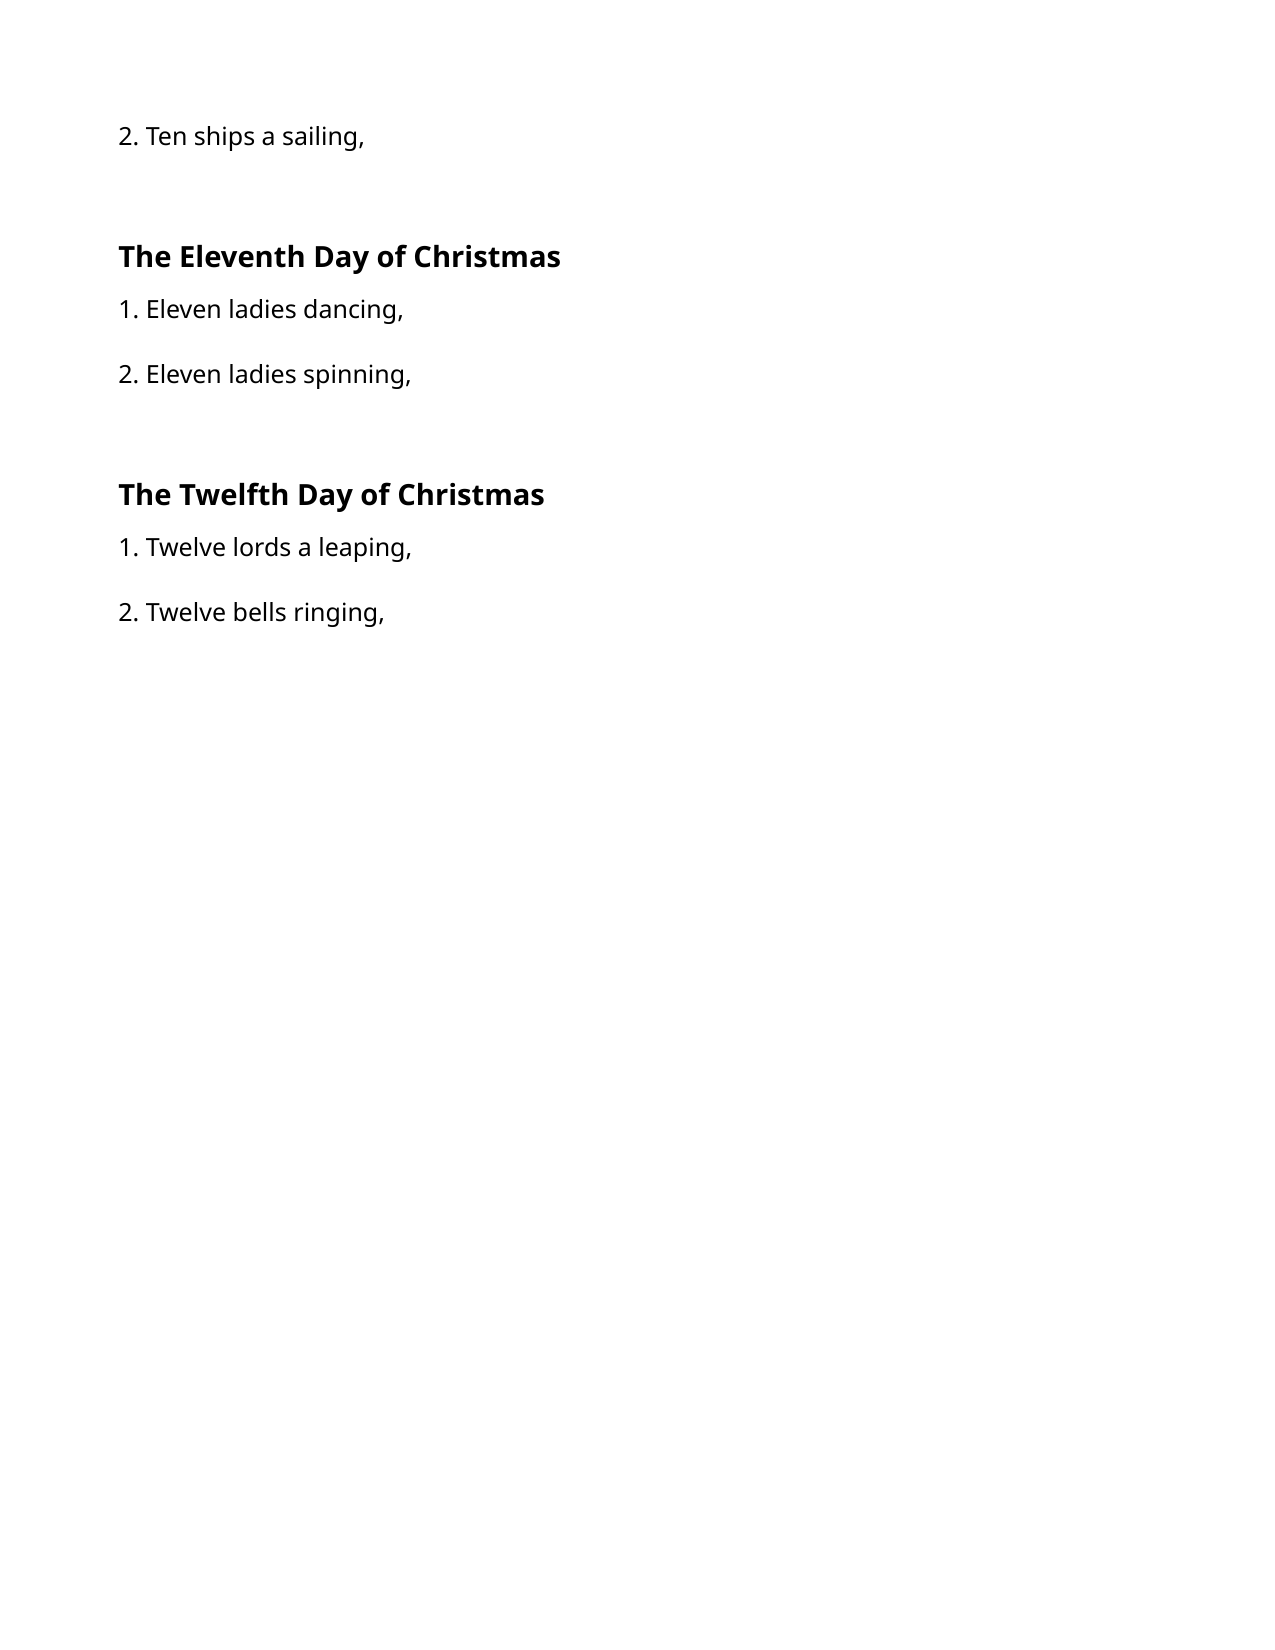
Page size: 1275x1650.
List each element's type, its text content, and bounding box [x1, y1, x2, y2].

text 1. Twelve lords a leaping, [118, 530, 1157, 564]
text The Twelfth Day of Christmas [118, 474, 1157, 514]
text The Eleventh Day of Christmas [118, 236, 1157, 276]
text 2. Eleven ladies spinning, [118, 357, 1157, 391]
text 1. Eleven ladies dancing, [118, 291, 1157, 325]
text 2. Ten ships a sailing, [118, 118, 1157, 152]
text 2. Twelve bells ringing, [118, 595, 1157, 629]
